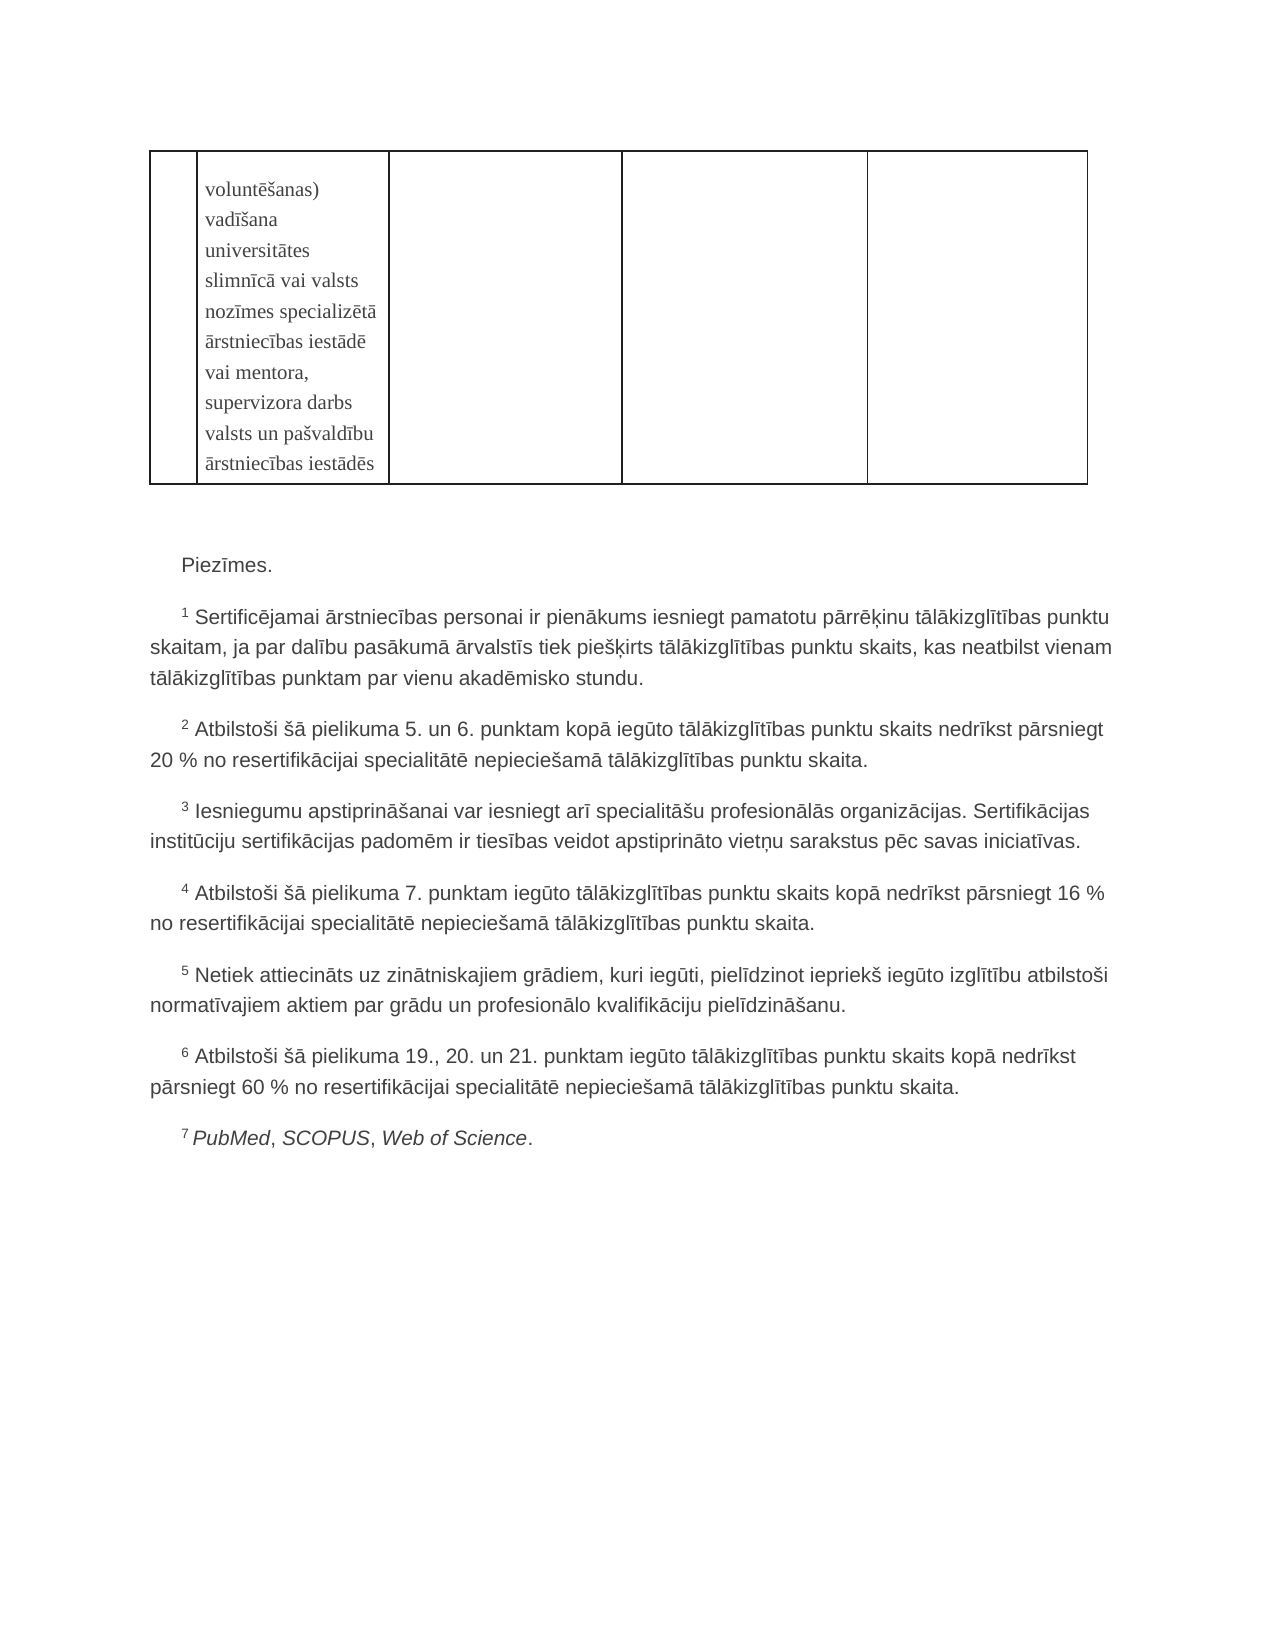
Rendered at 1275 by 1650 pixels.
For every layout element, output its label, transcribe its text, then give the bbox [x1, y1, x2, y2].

text 7 PubMed, SCOPUS, Web of Science. [150, 1120, 1125, 1150]
text 6 Atbilstoši šā pielikuma 19., 20. un 21. punktam iegūto tālākizglītības punktu skaits kopā nedrīkst pārsniegt 60 % no resertifikācijai specialitātē nepieciešamā tālākizglītības punktu skaita. [150, 1038, 1125, 1099]
table_cell [390, 152, 621, 483]
text 4 Atbilstoši šā pielikuma 7. punktam iegūto tālākizglītības punktu skaits kopā nedrīkst pārsniegt 16 % no resertifikācijai specialitātē nepieciešamā tālākizglītības punktu skaita. [150, 874, 1125, 935]
table_cell [623, 152, 867, 483]
table_cell [868, 152, 1087, 483]
table_cell voluntēšanas) vadīšana universitātes slimnīcā vai valsts nozīmes specializētā ārstniecības iestādē vai mentora, supervizora darbs valsts un pašvaldību ārstniecības iestādēs [198, 152, 388, 483]
table_cell [151, 152, 196, 483]
text Piezīmes. [150, 547, 1125, 577]
text 5 Netiek attiecināts uz zinātniskajiem grādiem, kuri iegūti, pielīdzinot iepriekš iegūto izglītību atbilstoši normatīvajiem aktiem par grādu un profesionālo kvalifikāciju pielīdzināšanu. [150, 956, 1125, 1017]
text 1 Sertificējamai ārstniecības personai ir pienākums iesniegt pamatotu pārrēķinu tālākizglītības punktu skaitam, ja par dalību pasākumā ārvalstīs tiek piešķirts tālākizglītības punktu skaits, kas neatbilst vienam tālākizglītības punktam par vienu akadēmisko stundu. [150, 598, 1125, 689]
text 3 Iesniegumu apstiprināšanai var iesniegt arī specialitāšu profesionālās organizācijas. Sertifikācijas institūciju sertifikācijas padomēm ir tiesības veidot apstiprināto vietņu sarakstus pēc savas iniciatīvas. [150, 792, 1125, 853]
text 2 Atbilstoši šā pielikuma 5. un 6. punktam kopā iegūto tālākizglītības punktu skaits nedrīkst pārsniegt 20 % no resertifikācijai specialitātē nepieciešamā tālākizglītības punktu skaita. [150, 710, 1125, 771]
